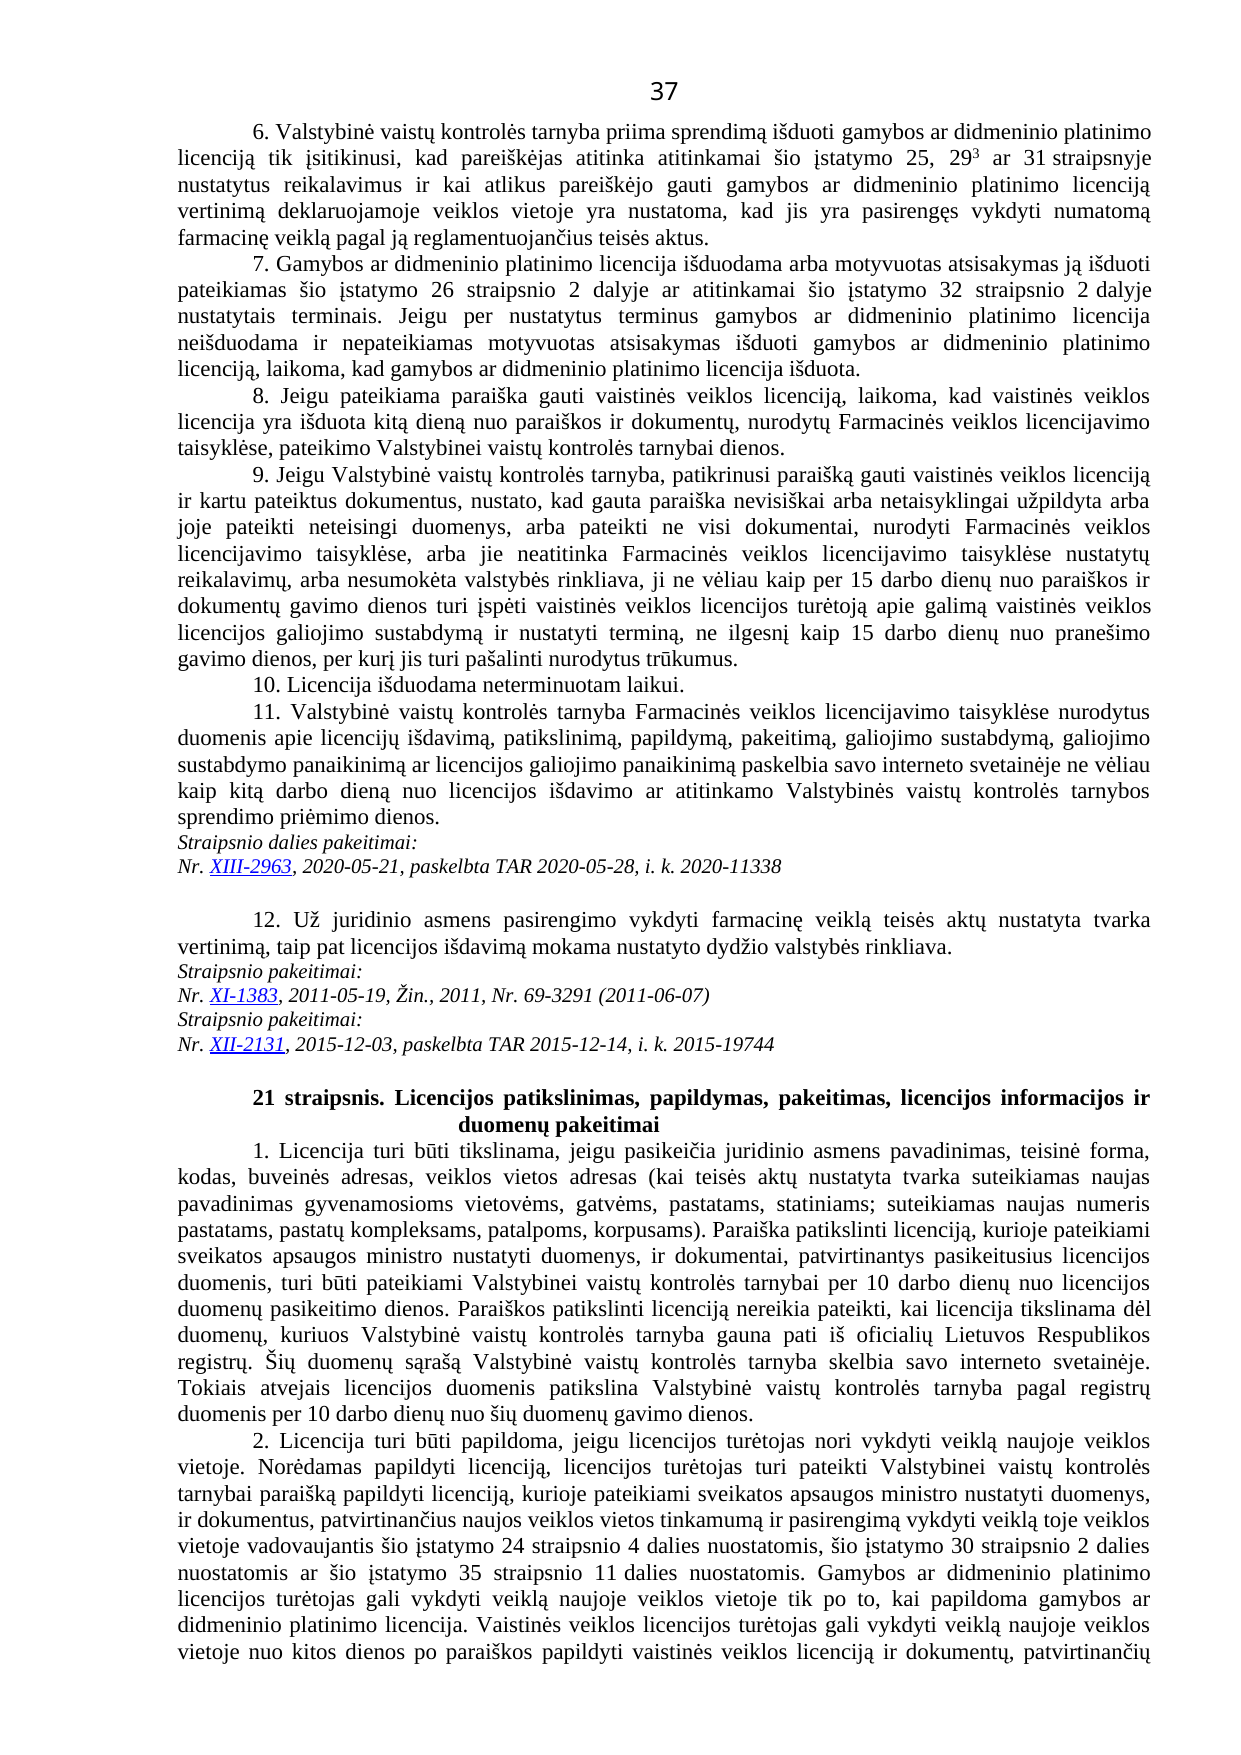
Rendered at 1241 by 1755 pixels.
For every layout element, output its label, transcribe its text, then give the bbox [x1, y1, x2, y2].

text 8. Jeigu pateikiama paraiška gauti vaistinės veiklos licenciją, laikoma, kad vaistinės veiklos licencija yra išduota kitą dieną nuo paraiškos ir dokumentų, nurodytų Farmacinės veiklos licencijavimo taisyklėse, pateikimo Valstybinei vaistų kontrolės tarnybai dienos. [177, 382, 1152, 461]
text 12. Už juridinio asmens pasirengimo vykdyti farmacinę veiklą teisės aktų nustatyta tvarka vertinimą, taip pat licencijos išdavimą mokama nustatyto dydžio valstybės rinkliava. [177, 907, 1152, 959]
text Straipsnio pakeitimai: [177, 959, 1152, 983]
text 1. Licencija turi būti tikslinama, jeigu pasikeičia juridinio asmens pavadinimas, teisinė forma, kodas, buveinės adresas, veiklos vietos adresas (kai teisės aktų nustatyta tvarka suteikiamas naujas pavadinimas gyvenamosioms vietovėms, gatvėms, pastatams, statiniams; suteikiamas naujas numeris pastatams, pastatų kompleksams, patalpoms, korpusams). Paraiška patikslinti licenciją, kurioje pateikiami sveikatos apsaugos ministro nustatyti duomenys, ir dokumentai, patvirtinantys pasikeitusius licencijos duomenis, turi būti pateikiami Valstybinei vaistų kontrolės tarnybai per 10 darbo dienų nuo licencijos duomenų pasikeitimo dienos. Paraiškos patikslinti licenciją nereikia pateikti, kai licencija tikslinama dėl duomenų, kuriuos Valstybinė vaistų kontrolės tarnyba gauna pati iš oficialių Lietuvos Respublikos registrų. Šių duomenų sąrašą Valstybinė vaistų kontrolės tarnyba skelbia savo interneto svetainėje. Tokiais atvejais licencijos duomenis patikslina Valstybinė vaistų kontrolės tarnyba pagal registrų duomenis per 10 darbo dienų nuo šių duomenų gavimo dienos. [177, 1137, 1152, 1427]
text 6. Valstybinė vaistų kontrolės tarnyba priima sprendimą išduoti gamybos ar didmeninio platinimo licenciją tik įsitikinusi, kad pareiškėjas atitinka atitinkamai šio įstatymo 25, 293 ar 31 straipsnyje nustatytus reikalavimus ir kai atlikus pareiškėjo gauti gamybos ar didmeninio platinimo licenciją vertinimą deklaruojamoje veiklos vietoje yra nustatoma, kad jis yra pasirengęs vykdyti numatomą farmacinę veiklą pagal ją reglamentuojančius teisės aktus. [177, 118, 1152, 250]
text Straipsnio pakeitimai: [177, 1007, 1152, 1031]
text 10. Licencija išduodama neterminuotam laikui. [177, 672, 1152, 698]
text Straipsnio dalies pakeitimai: [177, 830, 1152, 854]
text 7. Gamybos ar didmeninio platinimo licencija išduodama arba motyvuotas atsisakymas ją išduoti pateikiamas šio įstatymo 26 straipsnio 2 dalyje ar atitinkamai šio įstatymo 32 straipsnio 2 dalyje nustatytais terminais. Jeigu per nustatytus terminus gamybos ar didmeninio platinimo licencija neišduodama ir nepateikiamas motyvuotas atsisakymas išduoti gamybos ar didmeninio platinimo licenciją, laikoma, kad gamybos ar didmeninio platinimo licencija išduota. [177, 250, 1152, 382]
text Nr. XII-2131, 2015-12-03, paskelbta TAR 2015-12-14, i. k. 2015-19744 [177, 1031, 1152, 1056]
text 11. Valstybinė vaistų kontrolės tarnyba Farmacinės veiklos licencijavimo taisyklėse nurodytus duomenis apie licencijų išdavimą, patikslinimą, papildymą, pakeitimą, galiojimo sustabdymą, galiojimo sustabdymo panaikinimą ar licencijos galiojimo panaikinimą paskelbia savo interneto svetainėje ne vėliau kaip kitą darbo dieną nuo licencijos išdavimo ar atitinkamo Valstybinės vaistų kontrolės tarnybos sprendimo priėmimo dienos. [177, 698, 1152, 830]
text 21 straipsnis. Licencijos patikslinimas, papildymas, pakeitimas, licencijos informacijos ir duomenų pakeitimai [252, 1084, 1152, 1137]
text 2. Licencija turi būti papildoma, jeigu licencijos turėtojas nori vykdyti veiklą naujoje veiklos vietoje. Norėdamas papildyti licenciją, licencijos turėtojas turi pateikti Valstybinei vaistų kontrolės tarnybai paraišką papildyti licenciją, kurioje pateikiami sveikatos apsaugos ministro nustatyti duomenys, ir dokumentus, patvirtinančius naujos veiklos vietos tinkamumą ir pasirengimą vykdyti veiklą toje veiklos vietoje vadovaujantis šio įstatymo 24 straipsnio 4 dalies nuostatomis, šio įstatymo 30 straipsnio 2 dalies nuostatomis ar šio įstatymo 35 straipsnio 11 dalies nuostatomis. Gamybos ar didmeninio platinimo licencijos turėtojas gali vykdyti veiklą naujoje veiklos vietoje tik po to, kai papildoma gamybos ar didmeninio platinimo licencija. Vaistinės veiklos licencijos turėtojas gali vykdyti veiklą naujoje veiklos vietoje nuo kitos dienos po paraiškos papildyti vaistinės veiklos licenciją ir dokumentų, patvirtinančių [177, 1427, 1152, 1664]
text Nr. XIII-2963, 2020-05-21, paskelbta TAR 2020-05-28, i. k. 2020-11338 [177, 854, 1152, 878]
text 9. Jeigu Valstybinė vaistų kontrolės tarnyba, patikrinusi paraišką gauti vaistinės veiklos licenciją ir kartu pateiktus dokumentus, nustato, kad gauta paraiška nevisiškai arba netaisyklingai užpildyta arba joje pateikti neteisingi duomenys, arba pateikti ne visi dokumentai, nurodyti Farmacinės veiklos licencijavimo taisyklėse, arba jie neatitinka Farmacinės veiklos licencijavimo taisyklėse nustatytų reikalavimų, arba nesumokėta valstybės rinkliava, ji ne vėliau kaip per 15 darbo dienų nuo paraiškos ir dokumentų gavimo dienos turi įspėti vaistinės veiklos licencijos turėtoją apie galimą vaistinės veiklos licencijos galiojimo sustabdymą ir nustatyti terminą, ne ilgesnį kaip 15 darbo dienų nuo pranešimo gavimo dienos, per kurį jis turi pašalinti nurodytus trūkumus. [177, 461, 1152, 672]
text Nr. XI-1383, 2011-05-19, Žin., 2011, Nr. 69-3291 (2011-06-07) [177, 983, 1152, 1007]
